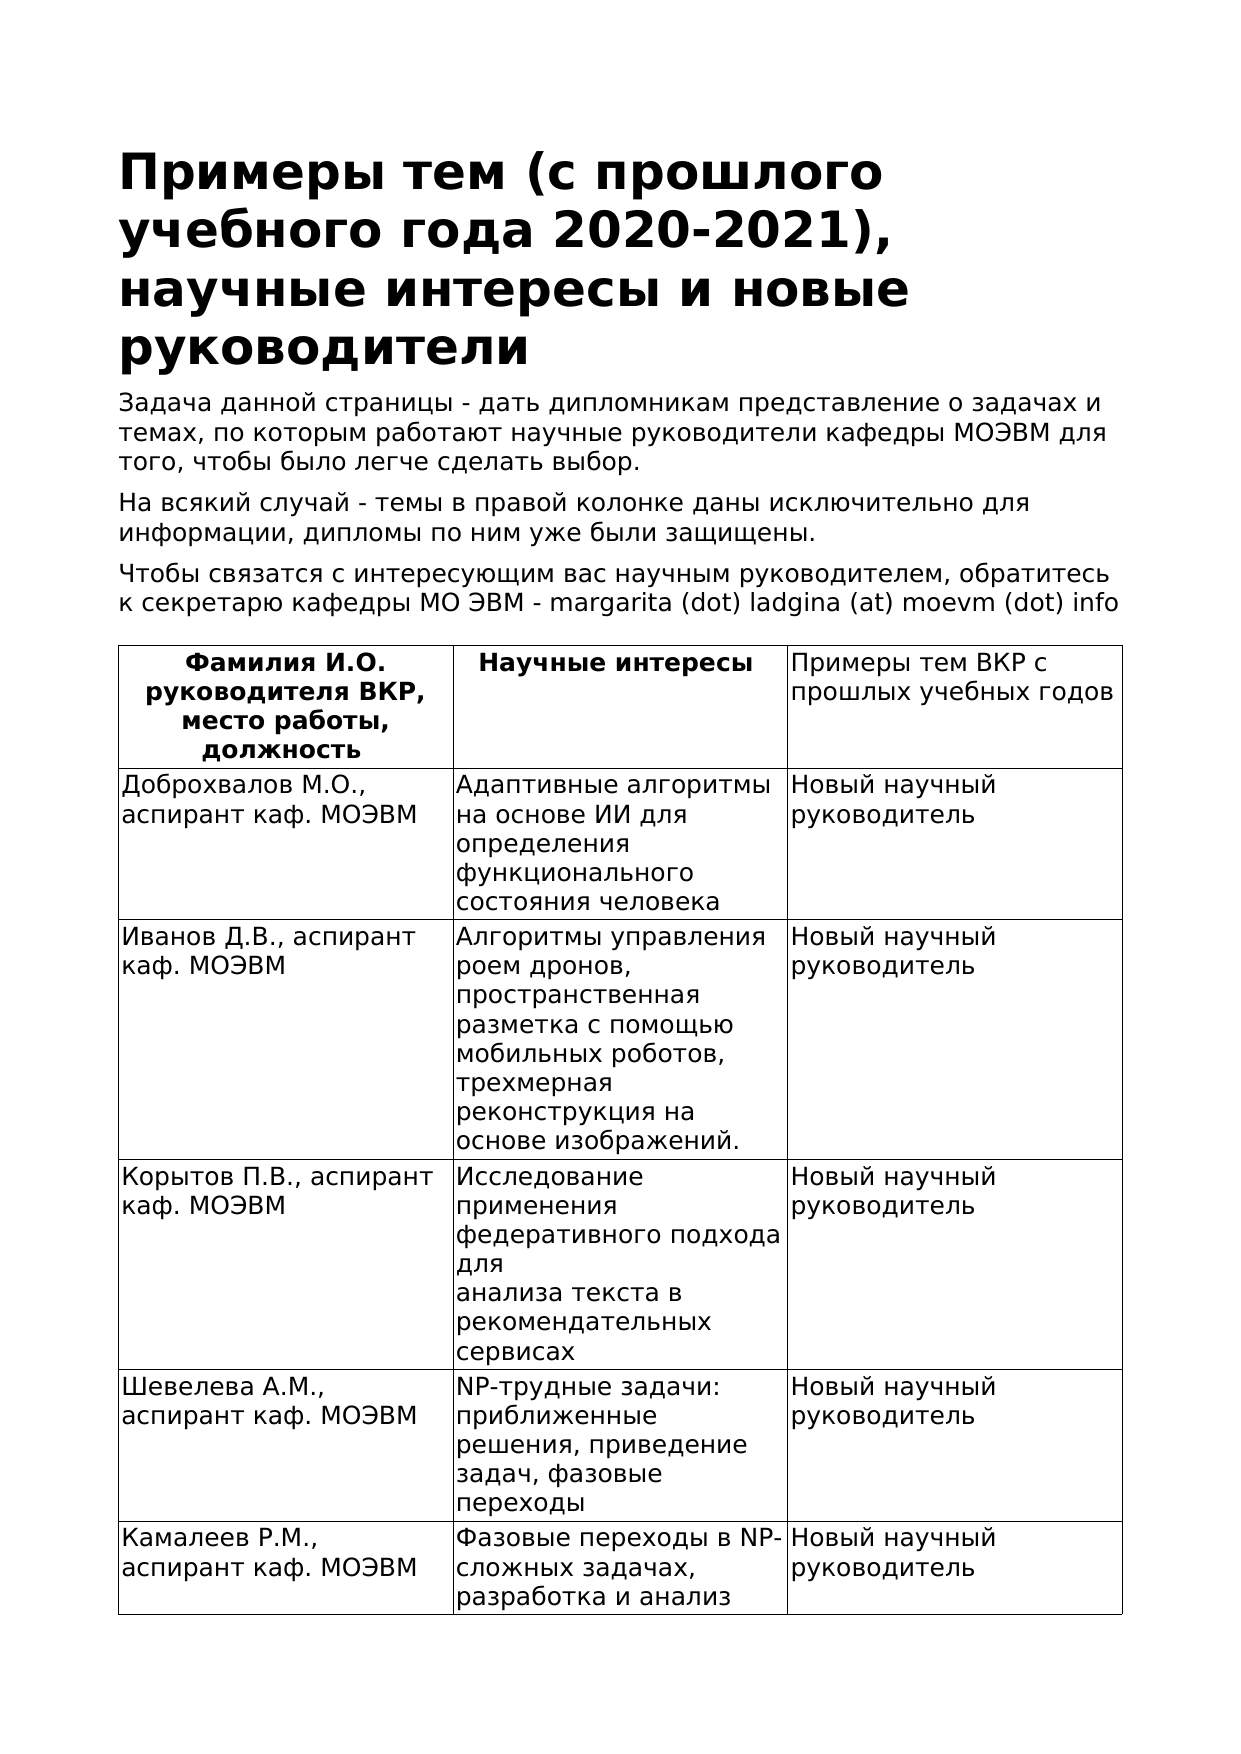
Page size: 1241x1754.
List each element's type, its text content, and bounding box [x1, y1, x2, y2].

table_cell Исследование применения федеративного подхода для анализа текста в рекомендательных сервисах [454, 1160, 787, 1369]
table_header Фамилия И.О. руководителя ВКР, место работы, должность [119, 646, 453, 768]
table_cell Новый научный руководитель [788, 1522, 1122, 1614]
table_cell Доброхвалов М.О., аспирант каф. МОЭВМ [119, 769, 453, 919]
table_cell Иванов Д.В., аспирант каф. МОЭВМ [119, 920, 453, 1159]
table_cell Новый научный руководитель [788, 1160, 1122, 1369]
table_cell Корытов П.В., аспирант каф. МОЭВМ [119, 1160, 453, 1369]
table_header Примеры тем ВКР с прошлых учебных годов [788, 646, 1122, 768]
table_cell Фазовые переходы в NP-сложных задачах, разработка и анализ [454, 1522, 787, 1614]
table_cell Новый научный руководитель [788, 1370, 1122, 1521]
table_cell Алгоритмы управления роем дронов, пространственная разметка с помощью мобильных роботов, трехмерная реконструкция на основе изображений. [454, 920, 787, 1159]
table_cell Новый научный руководитель [788, 769, 1122, 919]
text Задача данной страницы - дать дипломникам представление о задачах и темах, по которым работают научные руководители кафедры МОЭВМ для того, чтобы было легче сделать выбор. [118, 388, 1122, 476]
table_cell NP-трудные задачи: приближенные решения, приведение задач, фазовые переходы [454, 1370, 787, 1521]
text На всякий случай - темы в правой колонке даны исключительно для информации, дипломы по ним уже были защищены. [118, 488, 1122, 547]
table_cell Новый научный руководитель [788, 920, 1122, 1159]
table_header Научные интересы [454, 646, 787, 768]
text Чтобы связатся с интересующим вас научным руководителем, обратитесь к секретарю кафедры МО ЭВМ - margarita (dot) ladgina (at) moevm (dot) info [118, 559, 1122, 618]
subtitle Примеры тем (с прошлого учебного года 2020-2021), научные интересы и новые руководители [118, 143, 1122, 376]
table_cell Шевелева А.М., аспирант каф. МОЭВМ [119, 1370, 453, 1521]
table_cell Камалеев Р.М., аспирант каф. МОЭВМ [119, 1522, 453, 1614]
table_cell Адаптивные алгоритмы на основе ИИ для определения функционального состояния человека [454, 769, 787, 919]
